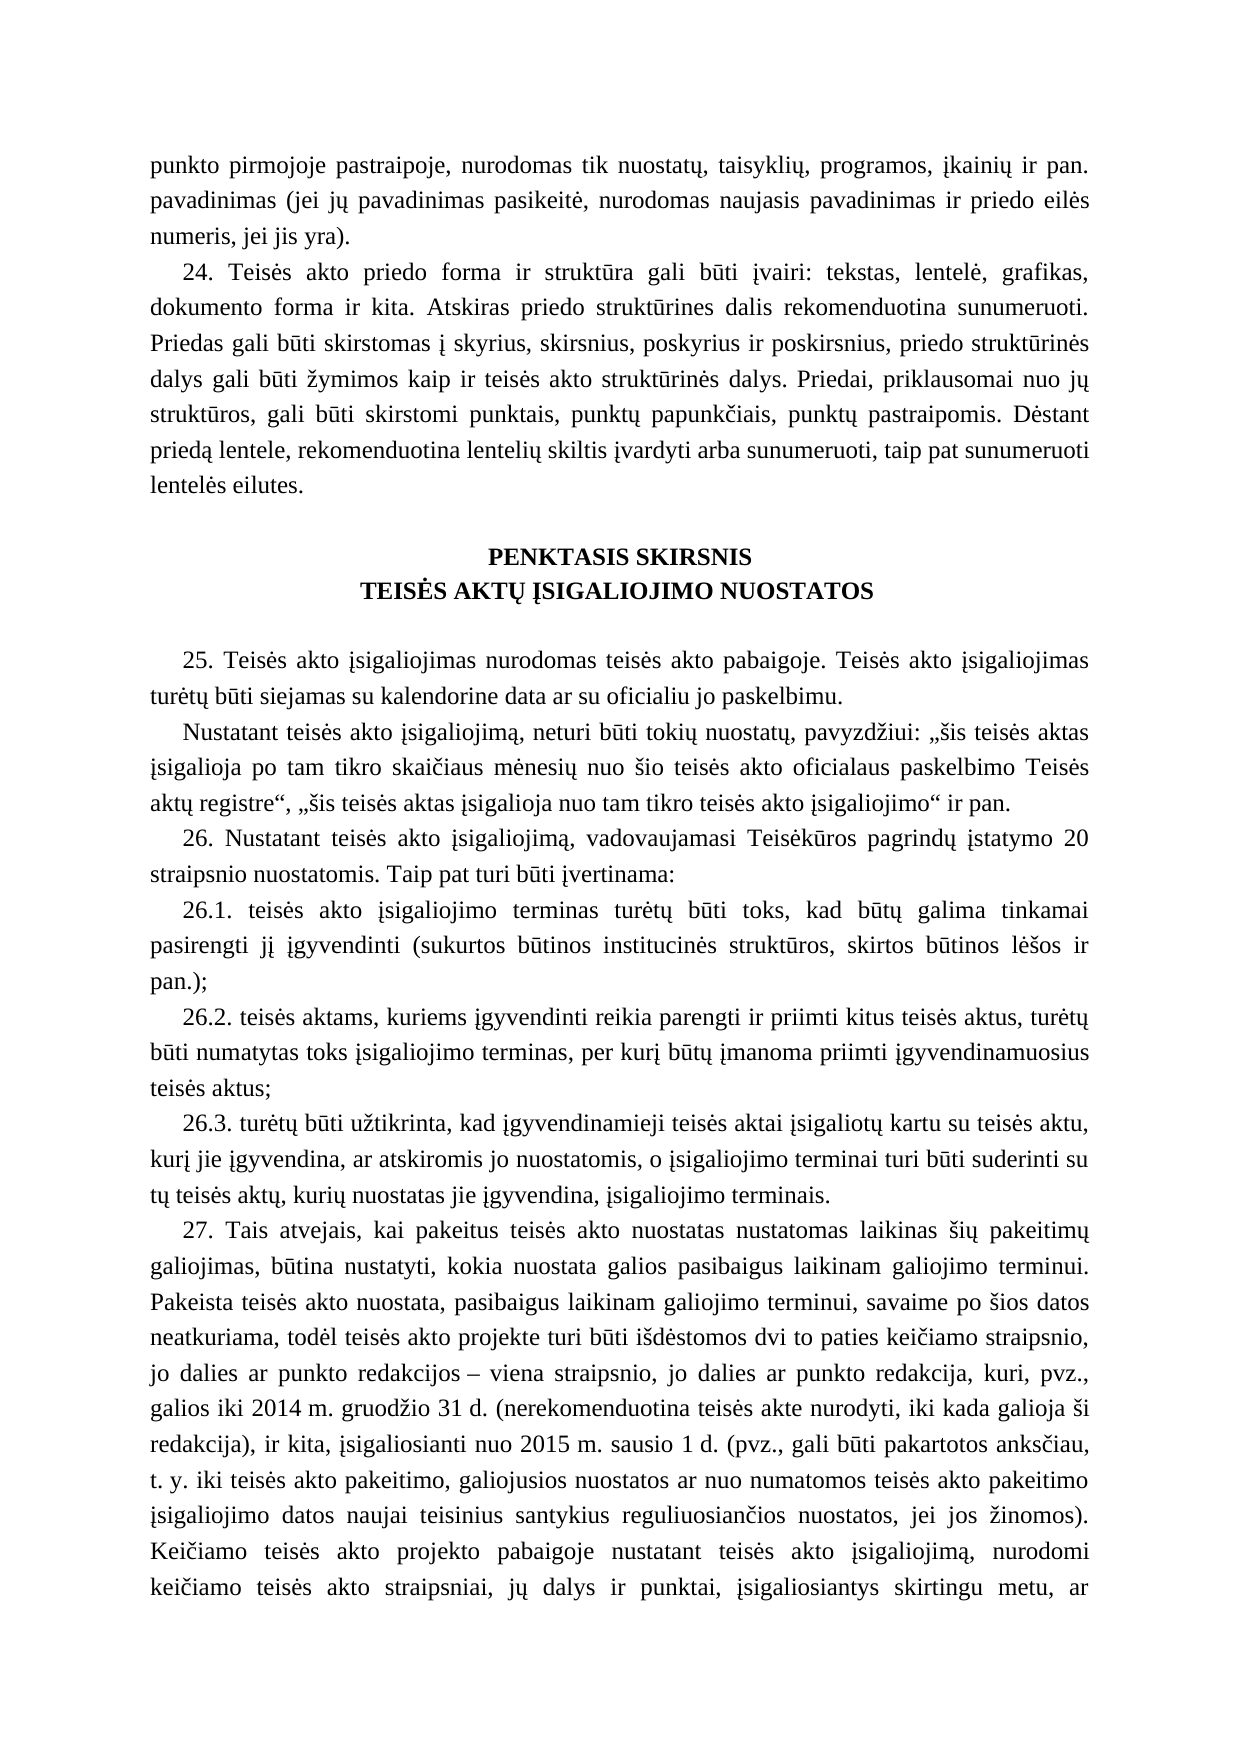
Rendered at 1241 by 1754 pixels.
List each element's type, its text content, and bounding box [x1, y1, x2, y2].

text 26.1. teisės akto įsigaliojimo terminas turėtų būti toks, kad būtų galima tinkamai pasirengti jį įgyvendinti (sukurtos būtinos institucinės struktūros, skirtos būtinos lėšos ir pan.); [150, 895, 1090, 995]
text 27. Tais atvejais, kai pakeitus teisės akto nuostatas nustatomas laikinas šių pakeitimų galiojimas, būtina nustatyti, kokia nuostata galios pasibaigus laikinam galiojimo terminui. Pakeista teisės akto nuostata, pasibaigus laikinam galiojimo terminui, savaime po šios datos neatkuriama, todėl teisės akto projekte turi būti išdėstomos dvi to paties keičiamo straipsnio, jo dalies ar punkto redakcijos – viena straipsnio, jo dalies ar punkto redakcija, kuri, pvz., galios iki 2014 m. gruodžio 31 d. (nerekomenduotina teisės akte nurodyti, iki kada galioja ši redakcija), ir kita, įsigaliosianti nuo 2015 m. sausio 1 d. (pvz., gali būti pakartotos anksčiau, t. y. iki teisės akto pakeitimo, galiojusios nuostatos ar nuo numatomos teisės akto pakeitimo įsigaliojimo datos naujai teisinius santykius reguliuosiančios nuostatos, jei jos žinomos). Keičiamo teisės akto projekto pabaigoje nustatant teisės akto įsigaliojimą, nurodomi keičiamo teisės akto straipsniai, jų dalys ir punktai, įsigaliosiantys skirtingu metu, ar [150, 1215, 1090, 1600]
text punkto pirmojoje pastraipoje, nurodomas tik nuostatų, taisyklių, programos, įkainių ir pan. pavadinimas (jei jų pavadinimas pasikeitė, nurodomas naujasis pavadinimas ir priedo eilės numeris, jei jis yra). [150, 150, 1090, 250]
text 26. Nustatant teisės akto įsigaliojimą, vadovaujamasi Teisėkūros pagrindų įstatymo 20 straipsnio nuostatomis. Taip pat turi būti įvertinama: [150, 823, 1090, 888]
text 26.3. turėtų būti užtikrinta, kad įgyvendinamieji teisės aktai įsigaliotų kartu su teisės aktu, kurį jie įgyvendina, ar atskiromis jo nuostatomis, o įsigaliojimo terminai turi būti suderinti su tų teisės aktų, kurių nuostatas jie įgyvendina, įsigaliojimo terminais. [150, 1108, 1090, 1208]
text 25. Teisės akto įsigaliojimas nurodomas teisės akto pabaigoje. Teisės akto įsigaliojimas turėtų būti siejamas su kalendorine data ar su oficialiu jo paskelbimu. [150, 645, 1090, 710]
text 24. Teisės akto priedo forma ir struktūra gali būti įvairi: tekstas, lentelė, grafikas, dokumento forma ir kita. Atskiras priedo struktūrines dalis rekomenduotina sunumeruoti. Priedas gali būti skirstomas į skyrius, skirsnius, poskyrius ir poskirsnius, priedo struktūrinės dalys gali būti žymimos kaip ir teisės akto struktūrinės dalys. Priedai, priklausomai nuo jų struktūros, gali būti skirstomi punktais, punktų papunkčiais, punktų pastraipomis. Dėstant priedą lentele, rekomenduotina lentelių skiltis įvardyti arba sunumeruoti, taip pat sunumeruoti lentelės eilutes. [150, 257, 1090, 499]
text PENKTASIS SKIRSNIS [150, 542, 1090, 571]
text Nustatant teisės akto įsigaliojimą, neturi būti tokių nuostatų, pavyzdžiui: „šis teisės aktas įsigalioja po tam tikro skaičiaus mėnesių nuo šio teisės akto oficialaus paskelbimo Teisės aktų registre“, „šis teisės aktas įsigalioja nuo tam tikro teisės akto įsigaliojimo“ ir pan. [150, 717, 1090, 817]
text 26.2. teisės aktams, kuriems įgyvendinti reikia parengti ir priimti kitus teisės aktus, turėtų būti numatytas toks įsigaliojimo terminas, per kurį būtų įmanoma priimti įgyvendinamuosius teisės aktus; [150, 1002, 1090, 1102]
text TEISĖS AKTŲ ĮSIGALIOJIMO NUOSTATOS [150, 576, 1090, 605]
